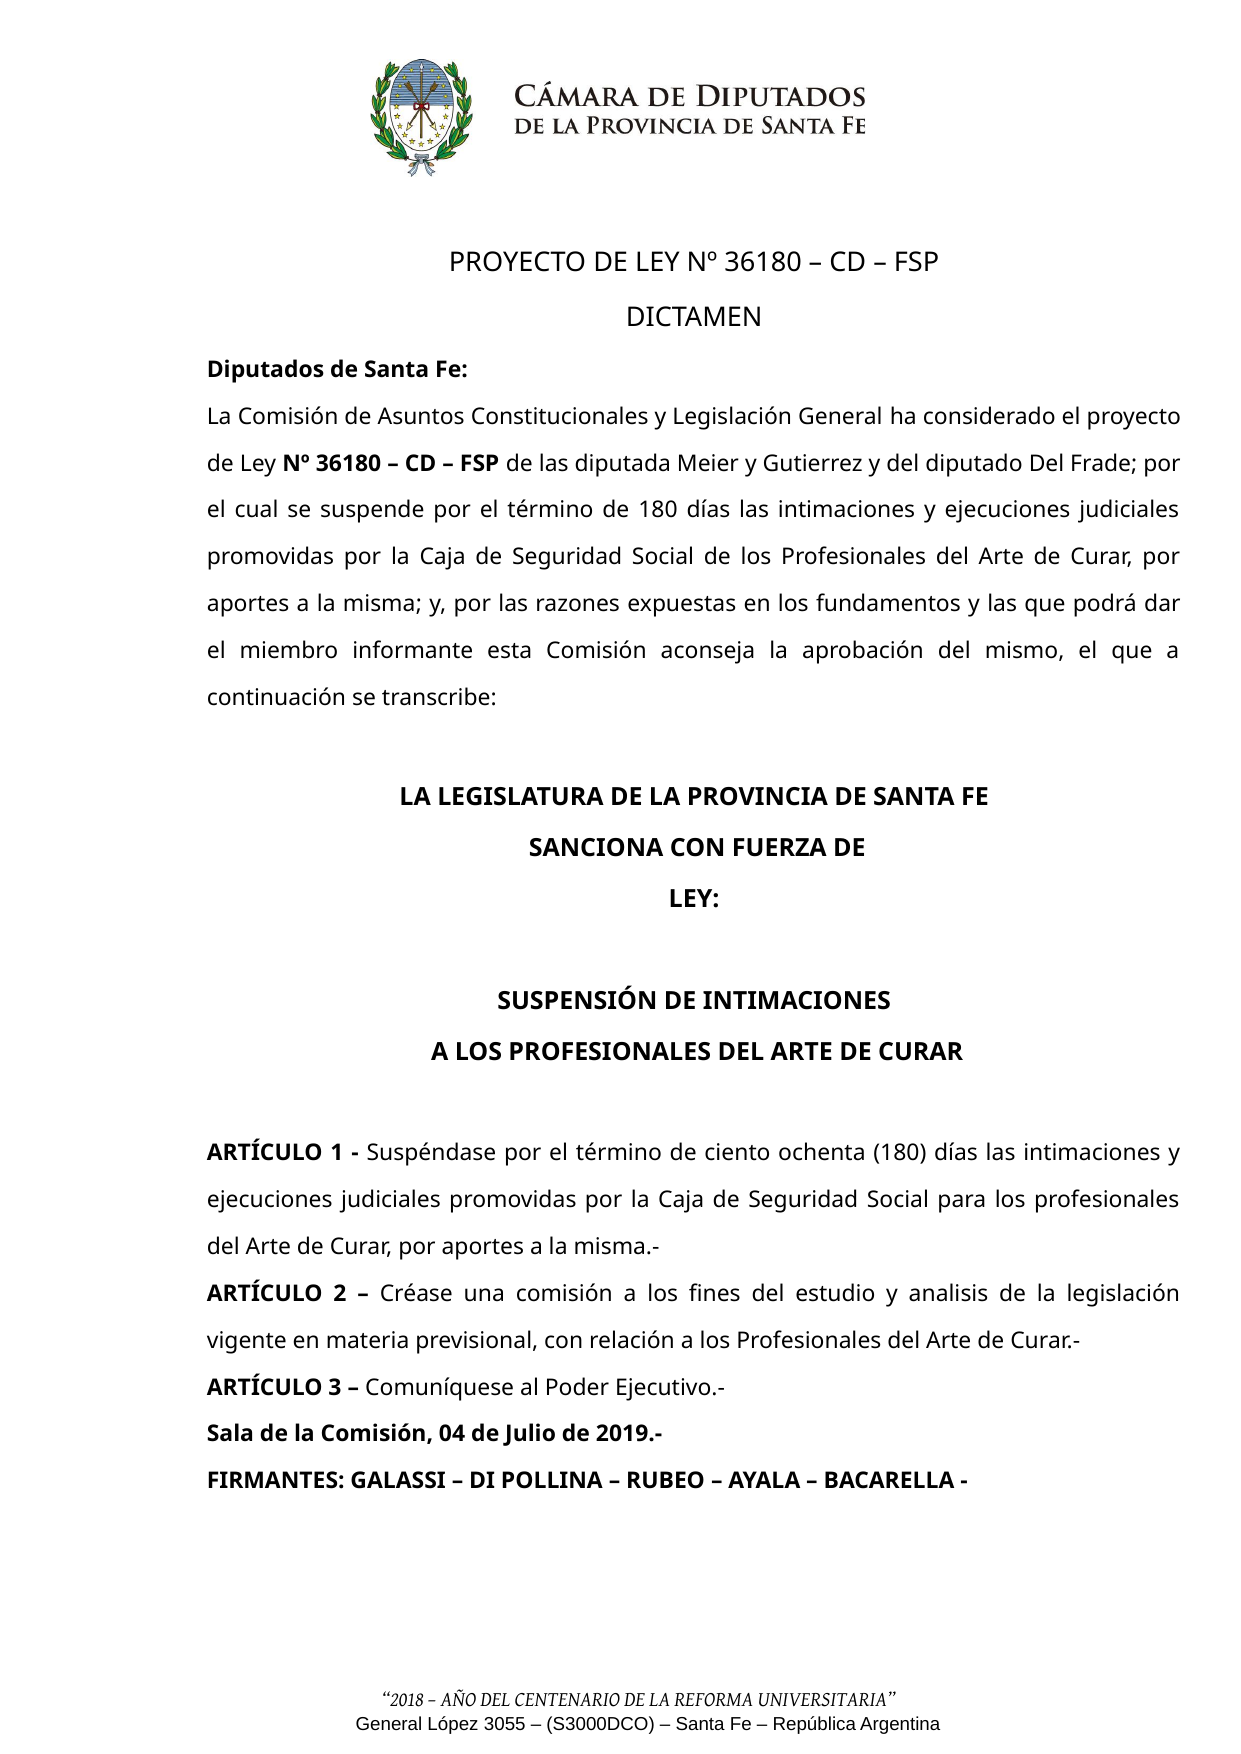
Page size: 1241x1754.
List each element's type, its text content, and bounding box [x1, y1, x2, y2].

text ARTÍCULO 1 - Suspéndase por el término de ciento ochenta (180) días las intimaciones y ejecuciones judiciales promovidas por la Caja de Seguridad Social para los profesionales del Arte de Curar, por aportes a la misma.- [207, 1136, 1181, 1261]
text ARTÍCULO 2 – Créase una comisión a los fines del estudio y analisis de la legislación vigente en materia previsional, con relación a los Profesionales del Arte de Curar.- [207, 1277, 1181, 1355]
text SANCIONA CON FUERZA DE [207, 830, 1181, 864]
text PROYECTO DE LEY Nº 36180 – CD – FSP [207, 242, 1181, 279]
text LEY: [207, 881, 1181, 915]
text A LOS PROFESIONALES DEL ARTE DE CURAR [207, 1034, 1181, 1068]
text La Comisión de Asuntos Constitucionales y Legislación General ha considerado el proyecto de Ley Nº 36180 – CD – FSP de las diputada Meier y Gutierrez y del diputado Del Frade; por el cual se suspende por el término de 180 días las intimaciones y ejecuciones judiciales promovidas por la Caja de Seguridad Social de los Profesionales del Arte de Curar, por aportes a la misma; y, por las razones expuestas en los fundamentos y las que podrá dar el miembro informante esta Comisión aconseja la aprobación del mismo, el que a continuación se transcribe: [207, 400, 1181, 712]
text Sala de la Comisión, 04 de Julio de 2019.- [207, 1417, 1181, 1449]
text FIRMANTES: GALASSI – DI POLLINA – RUBEO – AYALA – BACARELLA - [207, 1464, 1181, 1496]
text SUSPENSIÓN DE INTIMACIONES [207, 983, 1181, 1017]
text DICTAMEN [207, 297, 1181, 334]
picture [370, 59, 866, 181]
text Diputados de Santa Fe: [207, 353, 1181, 384]
text ARTÍCULO 3 – Comuníquese al Poder Ejecutivo.- [207, 1371, 1181, 1402]
text LA LEGISLATURA DE LA PROVINCIA DE SANTA FE [207, 779, 1181, 813]
